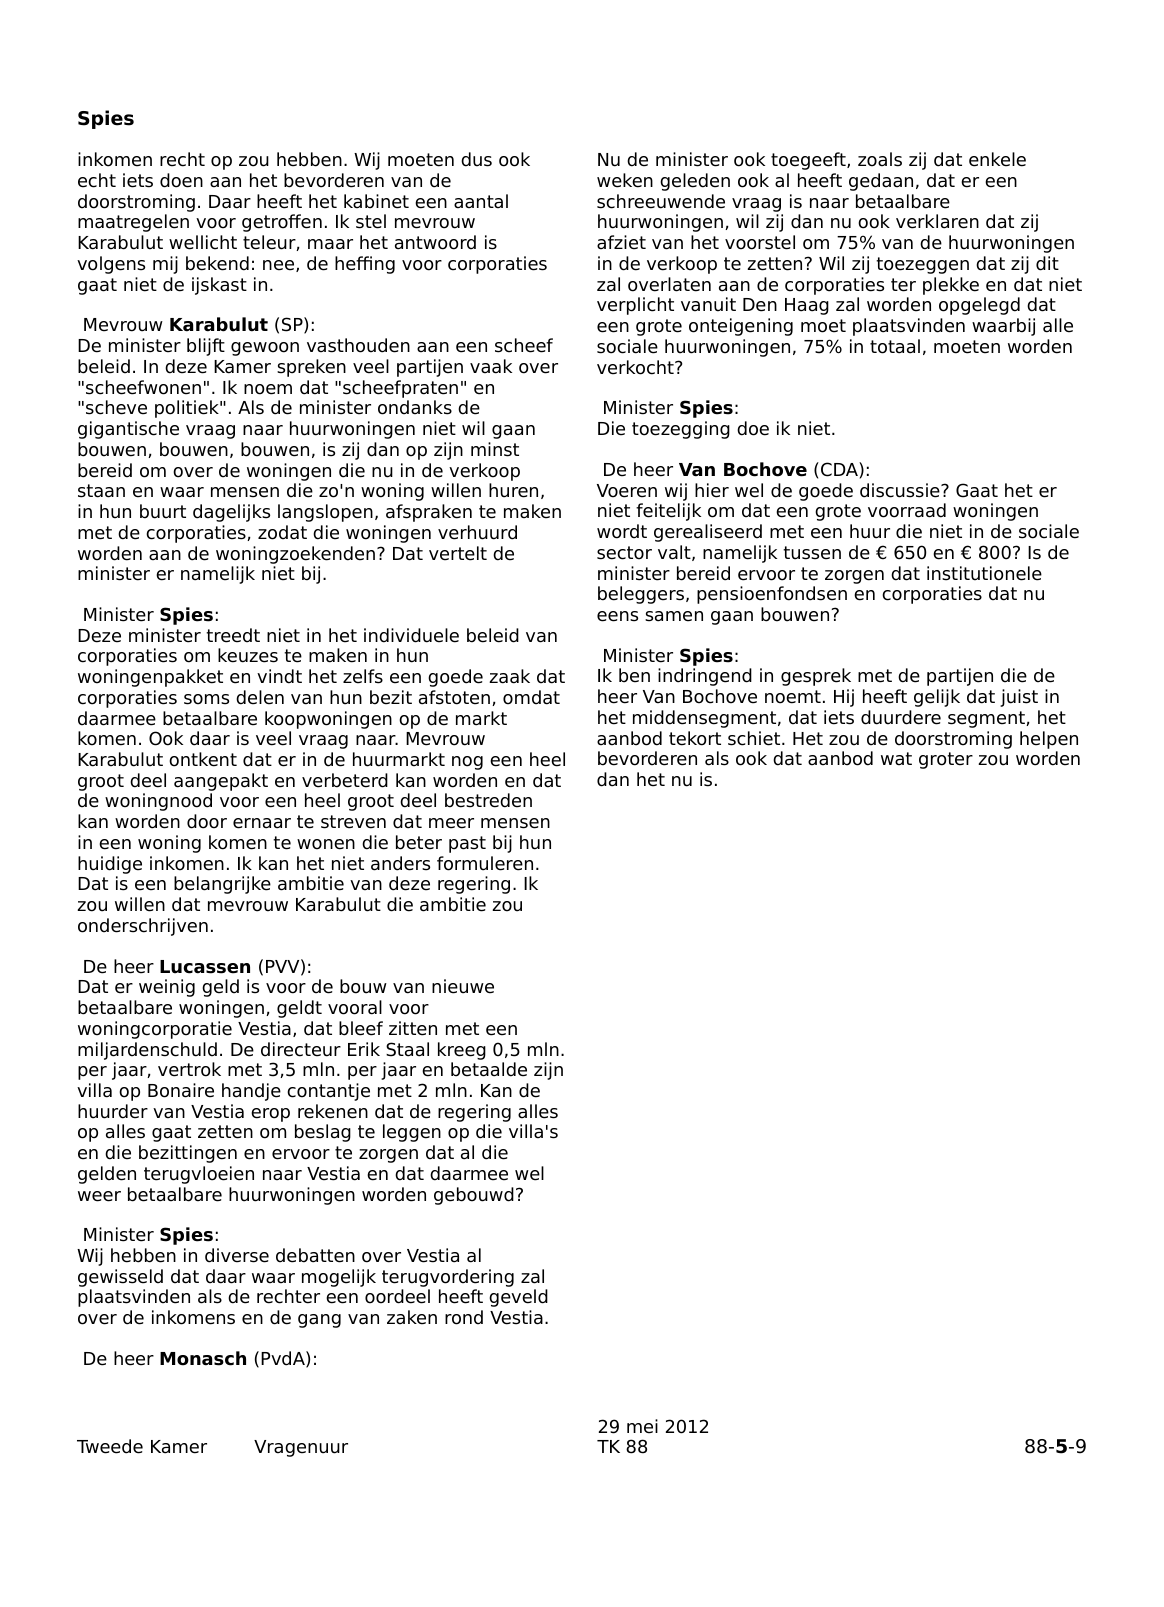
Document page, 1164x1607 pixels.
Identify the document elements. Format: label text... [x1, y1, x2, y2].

text Minister Spies: [596, 398, 1087, 419]
text Wij hebben in diverse debatten over Vestia al gewisseld dat daar waar mogelijk terugvordering zal plaatsvinden als de rechter een oordeel heeft geveld over de inkomens en de gang van zaken rond Vestia. [77, 1246, 567, 1329]
text De heer Van Bochove (CDA): [596, 460, 1087, 480]
text De heer Monasch (PvdA): [77, 1349, 567, 1369]
text Mevrouw Karabulut (SP): [77, 315, 567, 336]
text Voeren wij hier wel de goede discussie? Gaat het er niet feitelijk om dat een grote voorraad woningen wordt gerealiseerd met een huur die niet in de sociale sector valt, namelijk tussen de € 650 en € 800? Is de minister bereid ervoor te zorgen dat institutionele beleggers, pensioenfondsen en corporaties dat nu eens samen gaan bouwen? [596, 480, 1087, 626]
text Minister Spies: [596, 646, 1087, 666]
text Ik ben indringend in gesprek met de partijen die de heer Van Bochove noemt. Hij heeft gelijk dat juist in het middensegment, dat iets duurdere segment, het aanbod tekort schiet. Het zou de doorstroming helpen bevorderen als ook dat aanbod wat groter zou worden dan het nu is. [596, 666, 1087, 791]
text Minister Spies: [77, 1225, 567, 1246]
text Dat er weinig geld is voor de bouw van nieuwe betaalbare woningen, geldt vooral voor woningcorporatie Vestia, dat bleef zitten met een miljardenschuld. De directeur Erik Staal kreeg 0,5 mln. per jaar, vertrok met 3,5 mln. per jaar en betaalde zijn villa op Bonaire handje contantje met 2 mln. Kan de huurder van Vestia erop rekenen dat de regering alles op alles gaat zetten om beslag te leggen op die villa's en die bezittingen en ervoor te zorgen dat al die gelden terugvloeien naar Vestia en dat daarmee wel weer betaalbare huurwoningen worden gebouwd? [77, 977, 567, 1205]
text Minister Spies: [77, 605, 567, 626]
text Deze minister treedt niet in het individuele beleid van corporaties om keuzes te maken in hun woningenpakket en vindt het zelfs een goede zaak dat corporaties soms delen van hun bezit afstoten, omdat daarmee betaalbare koopwoningen op de markt komen. Ook daar is veel vraag naar. Mevrouw Karabulut ontkent dat er in de huurmarkt nog een heel groot deel aangepakt en verbeterd kan worden en dat de woningnood voor een heel groot deel bestreden kan worden door ernaar te streven dat meer mensen in een woning komen te wonen die beter past bij hun huidige inkomen. Ik kan het niet anders formuleren. Dat is een belangrijke ambitie van deze regering. Ik zou willen dat mevrouw Karabulut die ambitie zou onderschrijven. [77, 626, 567, 936]
text De heer Lucassen (PVV): [77, 956, 567, 977]
text Nu de minister ook toegeeft, zoals zij dat enkele weken geleden ook al heeft gedaan, dat er een schreeuwende vraag is naar betaalbare huurwoningen, wil zij dan nu ook verklaren dat zij afziet van het voorstel om 75% van de huurwoningen in de verkoop te zetten? Wil zij toezeggen dat zij dit zal overlaten aan de corporaties ter plekke en dat niet verplicht vanuit Den Haag zal worden opgelegd dat een grote onteigening moet plaatsvinden waarbij alle sociale huurwoningen, 75% in totaal, moeten worden verkocht? [596, 150, 1087, 378]
text De minister blijft gewoon vasthouden aan een scheef beleid. In deze Kamer spreken veel partijen vaak over "scheefwonen". Ik noem dat "scheefpraten" en "scheve politiek". Als de minister ondanks de gigantische vraag naar huurwoningen niet wil gaan bouwen, bouwen, bouwen, is zij dan op zijn minst bereid om over de woningen die nu in de verkoop staan en waar mensen die zo'n woning willen huren, in hun buurt dagelijks langslopen, afspraken te maken met de corporaties, zodat die woningen verhuurd worden aan de woningzoekenden? Dat vertelt de minister er namelijk niet bij. [77, 336, 567, 585]
text inkomen recht op zou hebben. Wij moeten dus ook echt iets doen aan het bevorderen van de doorstroming. Daar heeft het kabinet een aantal maatregelen voor getroffen. Ik stel mevrouw Karabulut wellicht teleur, maar het antwoord is volgens mij bekend: nee, de heffing voor corporaties gaat niet de ijskast in. [77, 150, 567, 295]
text Die toezegging doe ik niet. [596, 419, 1087, 440]
